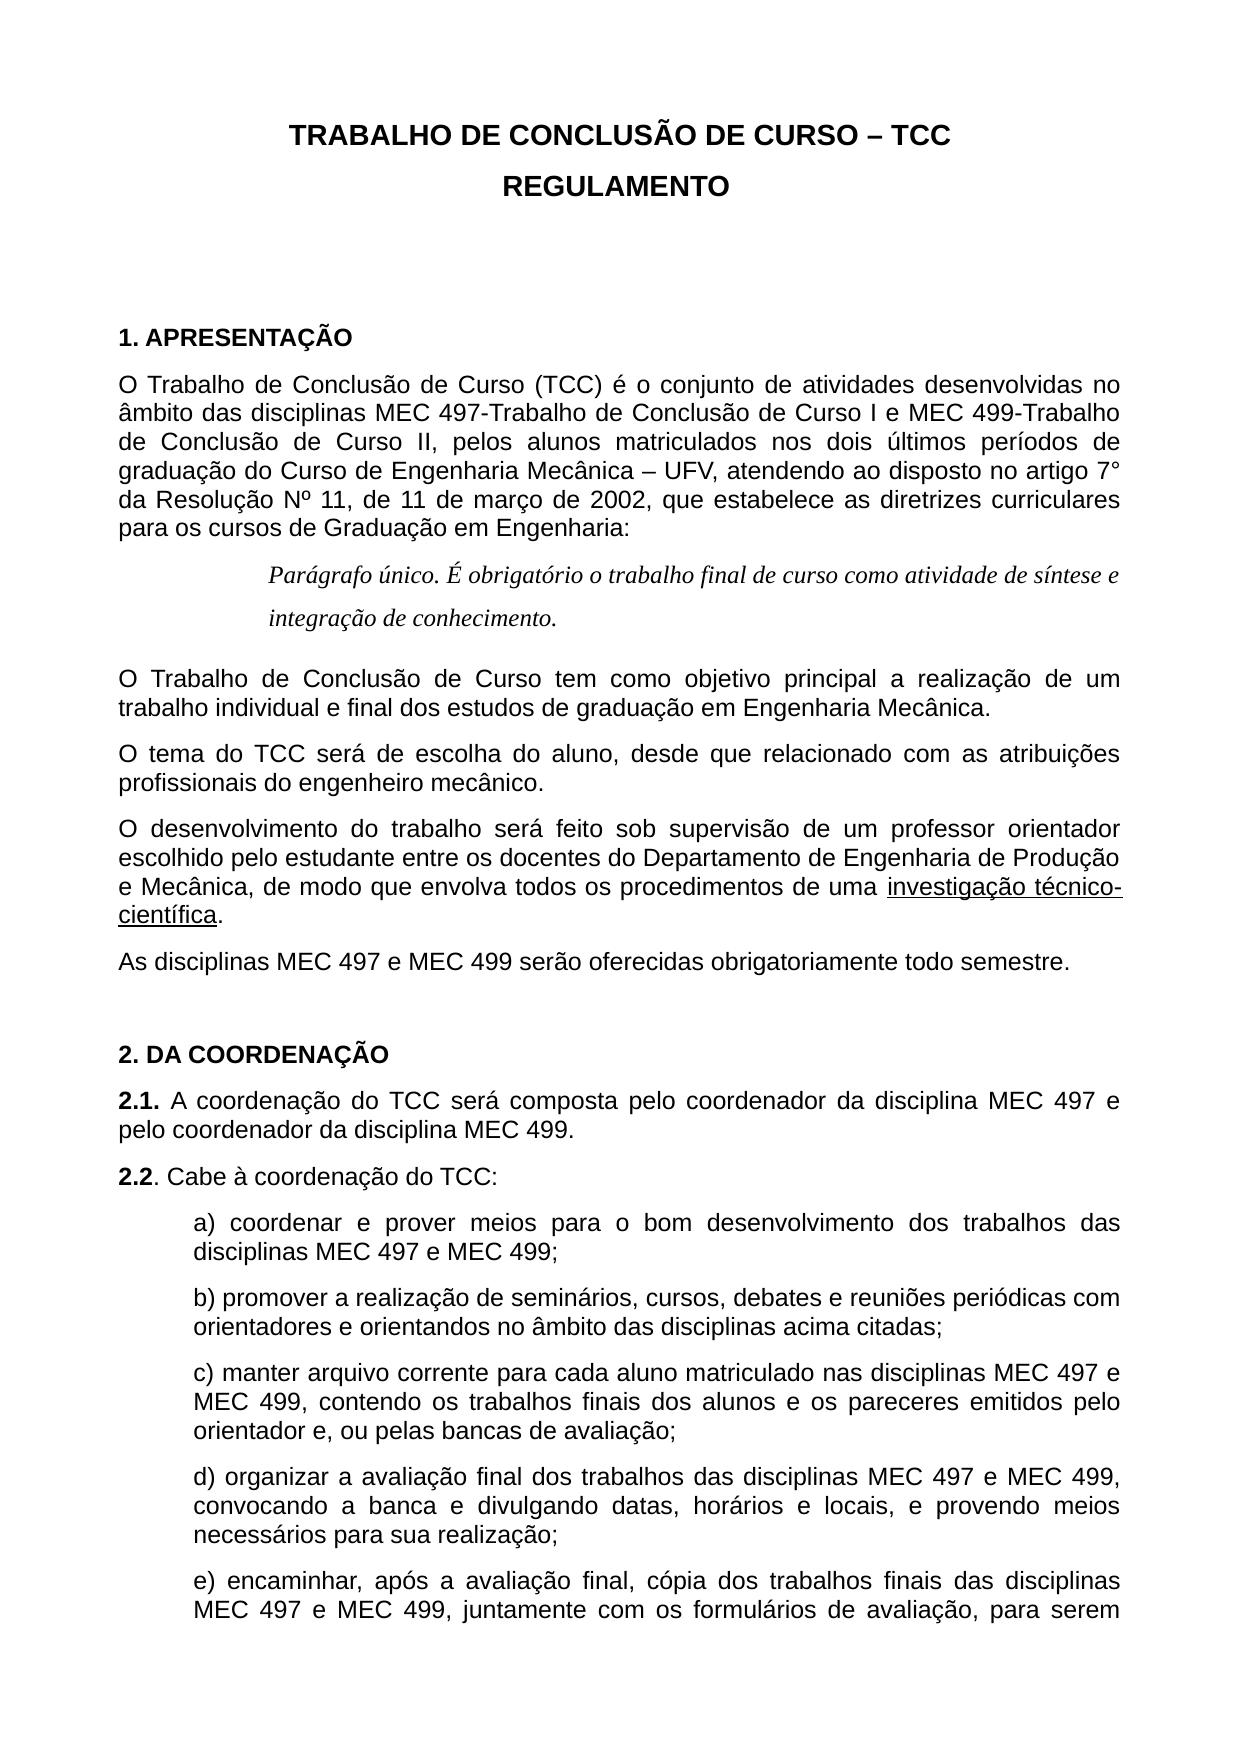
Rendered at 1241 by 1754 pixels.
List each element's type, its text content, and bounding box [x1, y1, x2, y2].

text O desenvolvimento do trabalho será feito sob supervisão de um professor orientador escolhido pelo estudante entre os docentes do Departamento de Engenharia de Produção e Mecânica, de modo que envolva todos os procedimentos de uma investigação técnico-científica. [118, 814, 1122, 929]
text REGULAMENTO [118, 169, 1122, 203]
text TRABALHO DE CONCLUSÃO DE CURSO – TCC [118, 118, 1122, 152]
text 1. APRESENTAÇÃO [118, 323, 1122, 352]
text O Trabalho de Conclusão de Curso (TCC) é o conjunto de atividades desenvolvidas no âmbito das disciplinas MEC 497-Trabalho de Conclusão de Curso I e MEC 499-Trabalho de Conclusão de Curso II, pelos alunos matriculados nos dois últimos períodos de graduação do Curso de Engenharia Mecânica – UFV, atendendo ao disposto no artigo 7° da Resolução Nº 11, de 11 de março de 2002, que estabelece as diretrizes curriculares para os cursos de Graduação em Engenharia: [118, 369, 1122, 542]
text d) organizar a avaliação final dos trabalhos das disciplinas MEC 497 e MEC 499, convocando a banca e divulgando datas, horários e locais, e provendo meios necessários para sua realização; [193, 1462, 1122, 1548]
text O Trabalho de Conclusão de Curso tem como objetivo principal a realização de um trabalho individual e final dos estudos de graduação em Engenharia Mecânica. [118, 664, 1122, 721]
text O tema do TCC será de escolha do aluno, desde que relacionado com as atribuições profissionais do engenheiro mecânico. [118, 739, 1122, 796]
text c) manter arquivo corrente para cada aluno matriculado nas disciplinas MEC 497 e MEC 499, contendo os trabalhos finais dos alunos e os pareceres emitidos pelo orientador e, ou pelas bancas de avaliação; [193, 1358, 1122, 1444]
text 2.1. A coordenação do TCC será composta pelo coordenador da disciplina MEC 497 e pelo coordenador da disciplina MEC 499. [118, 1086, 1122, 1144]
text Parágrafo único. É obrigatório o trabalho final de curso como atividade de síntese e integração de conhecimento. [268, 560, 1122, 632]
text 2.2. Cabe à coordenação do TCC: [118, 1161, 1122, 1190]
text b) promover a realização de seminários, cursos, debates e reuniões periódicas com orientadores e orientandos no âmbito das disciplinas acima citadas; [193, 1283, 1122, 1341]
text 2. DA COORDENAÇÃO [118, 1040, 1122, 1068]
text a) coordenar e prover meios para o bom desenvolvimento dos trabalhos das disciplinas MEC 497 e MEC 499; [193, 1208, 1122, 1265]
text e) encaminhar, após a avaliação final, cópia dos trabalhos finais das disciplinas MEC 497 e MEC 499, juntamente com os formulários de avaliação, para serem [193, 1566, 1122, 1624]
text As disciplinas MEC 497 e MEC 499 serão oferecidas obrigatoriamente todo semestre. [118, 947, 1122, 976]
